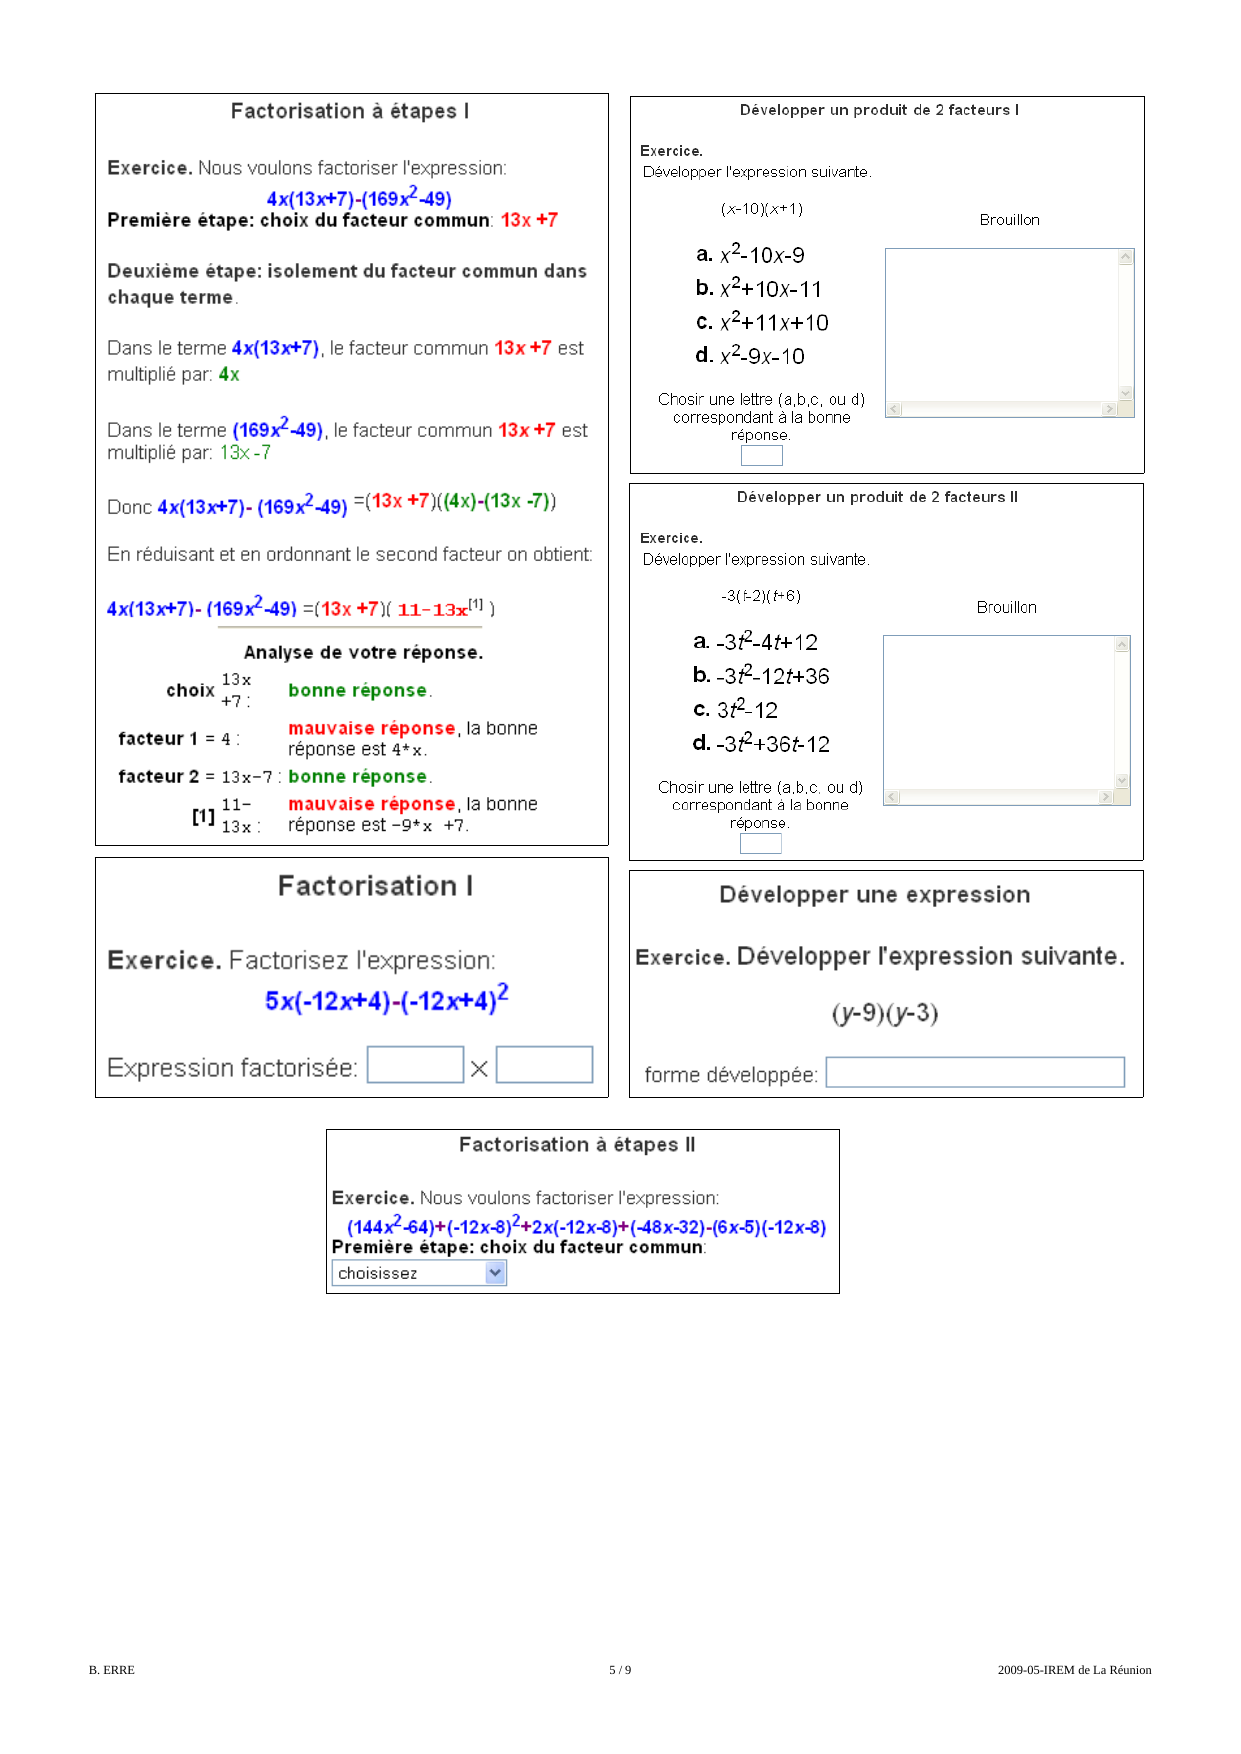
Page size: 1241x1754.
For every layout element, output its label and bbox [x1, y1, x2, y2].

picture [631, 873, 1140, 1095]
picture [328, 1132, 837, 1290]
picture [631, 486, 1140, 858]
picture [97, 96, 606, 843]
picture [97, 860, 606, 1094]
picture [633, 99, 1142, 470]
